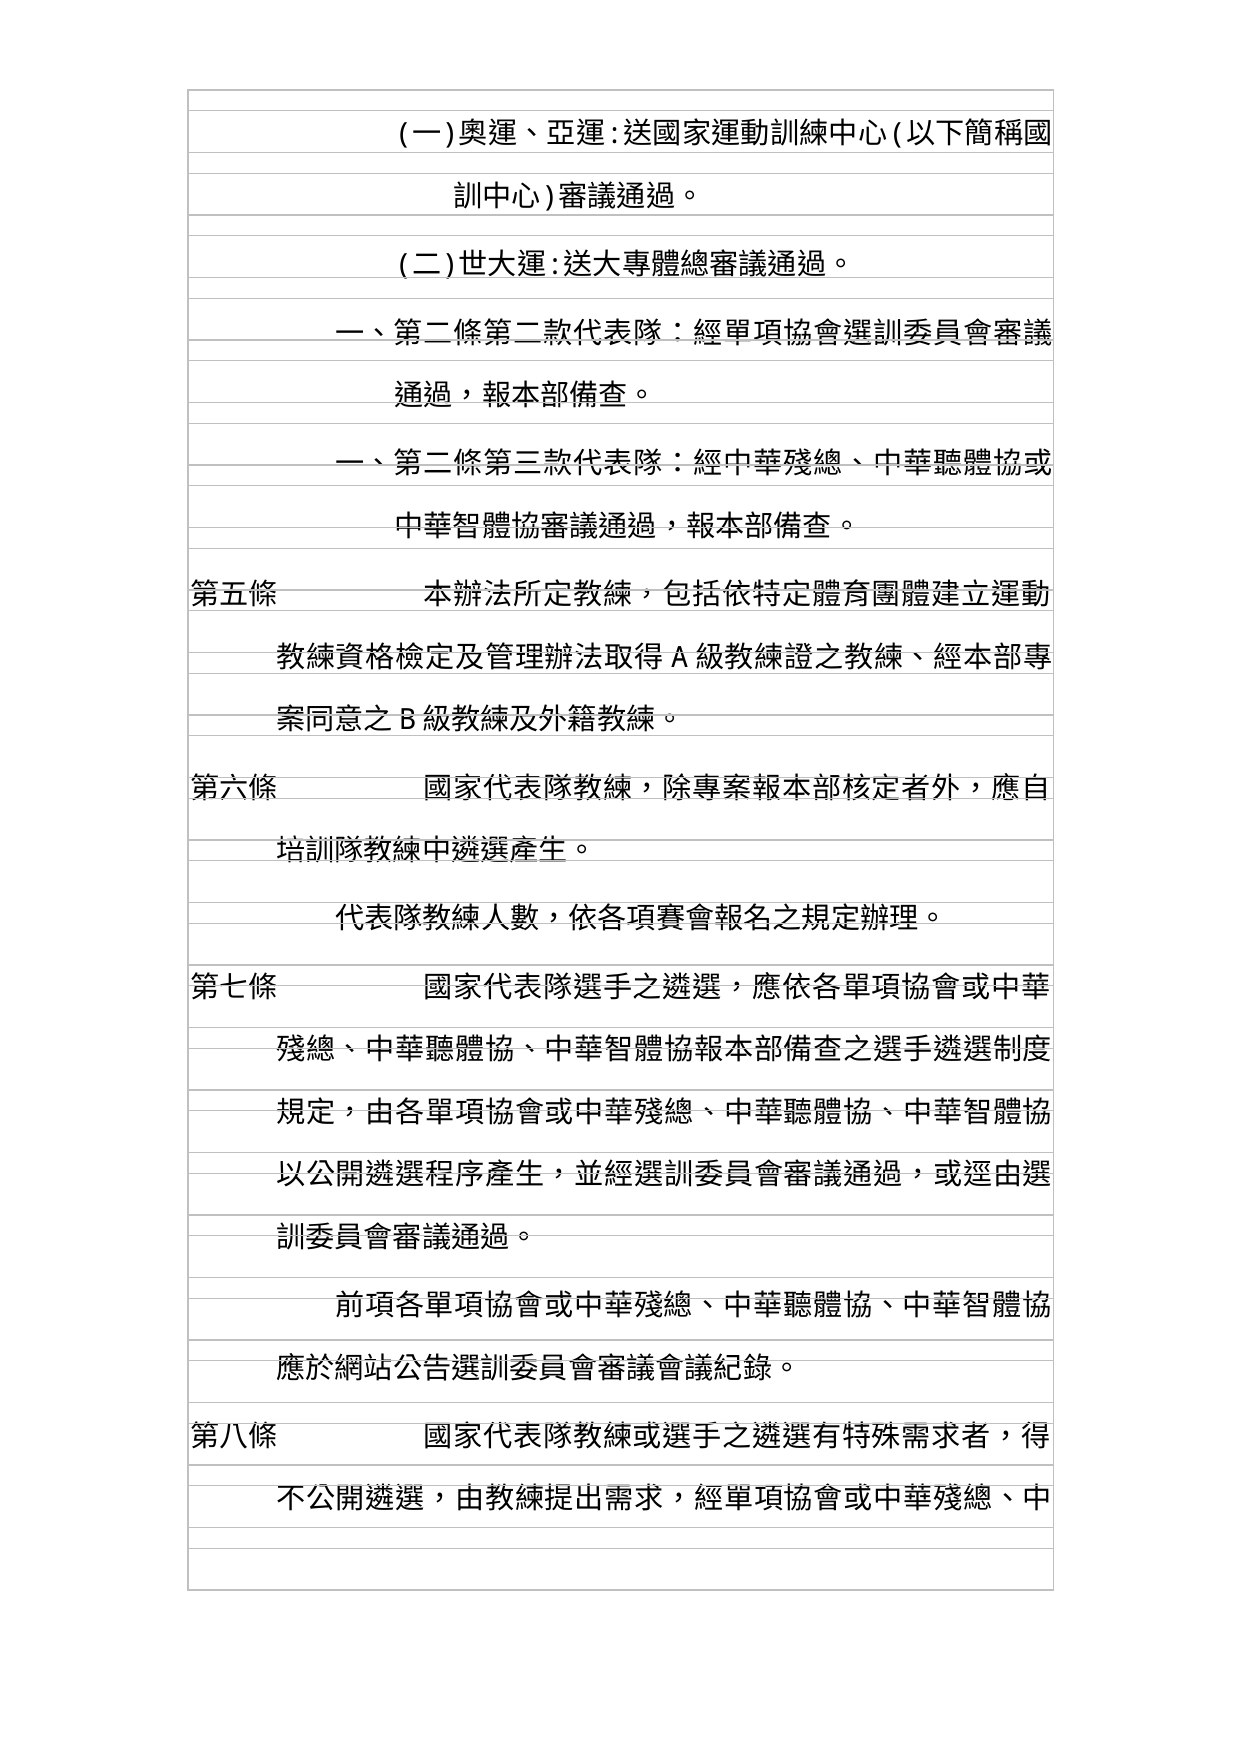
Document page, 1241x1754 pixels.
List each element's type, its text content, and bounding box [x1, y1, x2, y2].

list 第二條第三款代表隊：經中華殘總、中華聽體協或中華智體協審議通過，報本部備查。 [335, 528, 1053, 544]
list 國家代表隊教練，除專案報本部核定者外，應自培訓隊教練中遴選產生。 [554, 841, 1053, 860]
list 第二條第二款代表隊：經單項協會選訓委員會審議通過，報本部備查。 [335, 341, 1053, 360]
text 代表隊教練人數，依各項賽會報名之規定辦理。 [320, 924, 1053, 937]
list 本辦法所定教練，包括依特定體育團體建立運動教練資格檢定及管理辦法取得A級教練證之教練、經本部專案同意之B級教練及外籍教練。 [190, 716, 1053, 735]
list 國家代表隊教練，除專案報本部核定者外，應自培訓隊教練中遴選產生。 [951, 778, 994, 798]
list 第二條第三款代表隊：經中華殘總、中華聽體協或中華智體協審議通過，報本部備查。 [335, 486, 1053, 527]
list 第二條第三款代表隊：經中華殘總、中華聽體協或中華智體協審議通過，報本部備查。 [335, 424, 1053, 464]
list 世大運:送大專體總審議通過。 [314, 236, 1053, 277]
list 本辦法所定教練，包括依特定體育團體建立運動教練資格檢定及管理辦法取得A級教練證之教練、經本部專案同意之B級教練及外籍教練。 [190, 674, 1053, 714]
list 國家代表隊選手之遴選，應依各單項協會或中華殘總、中華聽體協、中華智體協報本部備查之選手遴選制度規定，由各單項協會或中華殘總、中華聽體協、中華智體協以公開遴選程序產生，並經選訓委員會審議通過，或逕由選訓委員會審議通過。 [190, 1091, 1053, 1110]
list 國家代表隊選手之遴選，應依各單項協會或中華殘總、中華聽體協、中華智體協報本部備查之選手遴選制度規定，由各單項協會或中華殘總、中華聽體協、中華智體協以公開遴選程序產生，並經選訓委員會審議通過，或逕由選訓委員會審議通過。 [190, 1049, 1053, 1089]
list [190, 1403, 1053, 1423]
list [394, 153, 1053, 173]
text 代表隊教練人數，依各項賽會報名之規定辦理。 [380, 903, 432, 923]
list 國家代表隊選手之遴選，應依各單項協會或中華殘總、中華聽體協、中華智體協報本部備查之選手遴選制度規定，由各單項協會或中華殘總、中華聽體協、中華智體協以公開遴選程序產生，並經選訓委員會審議通過，或逕由選訓委員會審議通過。 [190, 966, 1053, 985]
list 國家代表隊選手之遴選，應依各單項協會或中華殘總、中華聽體協、中華智體協報本部備查之選手遴選制度規定，由各單項協會或中華殘總、中華聽體協、中華智體協以公開遴選程序產生，並經選訓委員會審議通過，或逕由選訓委員會審議通過。 [190, 986, 1053, 1027]
list 國家代表隊教練，除專案報本部核定者外，應自培訓隊教練中遴選產生。 [438, 841, 522, 860]
list 第二條第三款代表隊：經中華殘總、中華聽體協或中華智體協審議通過，報本部備查。 [335, 419, 1053, 423]
list 本辦法所定教練，包括依特定體育團體建立運動教練資格檢定及管理辦法取得A級教練證之教練、經本部專案同意之B級教練及外籍教練。 [190, 591, 1053, 610]
list 國家代表隊選手之遴選，應依各單項協會或中華殘總、中華聽體協、中華智體協報本部備查之選手遴選制度規定，由各單項協會或中華殘總、中華聽體協、中華智體協以公開遴選程序產生，並經選訓委員會審議通過，或逕由選訓委員會審議通過。 [190, 943, 1053, 964]
list 國家代表隊教練，除專案報本部核定者外，應自培訓隊教練中遴選產生。 [850, 778, 913, 798]
list 國家代表隊教練，除專案報本部核定者外，應自培訓隊教練中遴選產生。 [255, 778, 425, 798]
text 前項各單項協會或中華殘總、中華聽體協、中華智體協應於網站公告選訓委員會審議會議紀錄。 [276, 1341, 1053, 1360]
list [394, 91, 1053, 110]
list 國家代表隊教練，除專案報本部核定者外，應自培訓隊教練中遴選產生。 [624, 778, 664, 798]
list 國家代表隊教練，除專案報本部核定者外，應自培訓隊教練中遴選產生。 [190, 778, 253, 798]
text 代表隊教練人數，依各項賽會報名之規定辦理。 [320, 903, 377, 923]
text 前項各單項協會或中華殘總、中華聽體協、中華智體協應於網站公告選訓委員會審議會議紀錄。 [276, 1261, 1053, 1277]
list 國家代表隊教練，除專案報本部核定者外，應自培訓隊教練中遴選產生。 [450, 778, 490, 798]
list 第二條第二款代表隊：經單項協會選訓委員會審議通過，報本部備查。 [335, 289, 1053, 298]
text 前項各單項協會或中華殘總、中華聽體協、中華智體協應於網站公告選訓委員會審議會議紀錄。 [276, 1278, 1053, 1298]
list [190, 1466, 1053, 1485]
list 國家代表隊教練，除專案報本部核定者外，應自培訓隊教練中遴選產生。 [190, 744, 1053, 777]
list 訓中心)審議通過。 [394, 174, 1053, 214]
list 國家代表隊選手之遴選，應依各單項協會或中華殘總、中華聽體協、中華智體協報本部備查之選手遴選制度規定，由各單項協會或中華殘總、中華聽體協、中華智體協以公開遴選程序產生，並經選訓委員會審議通過，或逕由選訓委員會審議通過。 [190, 1174, 1053, 1214]
list 第二條第二款代表隊：經單項協會選訓委員會審議通過，報本部備查。 [335, 403, 1053, 414]
text 代表隊教練人數，依各項賽會報名之規定辦理。 [520, 903, 872, 923]
list 本辦法所定教練，包括依特定體育團體建立運動教練資格檢定及管理辦法取得A級教練證之教練、經本部專案同意之B級教練及外籍教練。 [190, 653, 1053, 673]
list 奧運、亞運:送國家運動訓練中心(以下簡稱國 [394, 111, 1053, 152]
list 本辦法所定教練，包括依特定體育團體建立運動教練資格檢定及管理辦法取得A級教練證之教練、經本部專案同意之B級教練及外籍教練。 [190, 611, 1053, 652]
list 不公開遴選，由教練提出需求，經單項協會或中華殘總、中 [190, 1486, 1053, 1517]
list 國家代表隊教練，除專案報本部核定者外，應自培訓隊教練中遴選產生。 [190, 861, 1053, 869]
list 本辦法所定教練，包括依特定體育團體建立運動教練資格檢定及管理辦法取得A級教練證之教練、經本部專案同意之B級教練及外籍教練。 [190, 550, 1053, 589]
list 國家代表隊教練，除專案報本部核定者外，應自培訓隊教練中遴選產生。 [190, 799, 1053, 839]
text 代表隊教練人數，依各項賽會報名之規定辦理。 [320, 874, 1053, 902]
list 國家代表隊選手之遴選，應依各單項協會或中華殘總、中華聽體協、中華智體協報本部備查之選手遴選制度規定，由各單項協會或中華殘總、中華聽體協、中華智體協以公開遴選程序產生，並經選訓委員會審議通過，或逕由選訓委員會審議通過。 [190, 1216, 1053, 1235]
list 第二條第三款代表隊：經中華殘總、中華聽體協或中華智體協審議通過，報本部備查。 [335, 466, 1053, 485]
list 國家代表隊教練，除專案報本部核定者外，應自培訓隊教練中遴選產生。 [798, 778, 830, 798]
text 代表隊教練人數，依各項賽會報名之規定辦理。 [430, 903, 518, 923]
list 國家代表隊選手之遴選，應依各單項協會或中華殘總、中華聽體協、中華智體協報本部備查之選手遴選制度規定，由各單項協會或中華殘總、中華聽體協、中華智體協以公開遴選程序產生，並經選訓委員會審議通過，或逕由選訓委員會審議通過。 [190, 1028, 1053, 1048]
list 國家代表隊教練，除專案報本部核定者外，應自培訓隊教練中遴選產生。 [190, 841, 319, 860]
list [314, 278, 1053, 283]
list 國家代表隊選手之遴選，應依各單項協會或中華殘總、中華聽體協、中華智體協報本部備查之選手遴選制度規定，由各單項協會或中華殘總、中華聽體協、中華智體協以公開遴選程序產生，並經選訓委員會審議通過，或逕由選訓委員會審議通過。 [190, 1153, 1053, 1173]
list 國家代表隊教練或選手之遴選有特殊需求者，得 [190, 1424, 1053, 1464]
list 國家代表隊教練，除專案報本部核定者外，應自培訓隊教練中遴選產生。 [708, 778, 759, 798]
text 代表隊教練人數，依各項賽會報名之規定辦理。 [874, 903, 1053, 923]
list 國家代表隊選手之遴選，應依各單項協會或中華殘總、中華聽體協、中華智體協報本部備查之選手遴選制度規定，由各單項協會或中華殘總、中華聽體協、中華智體協以公開遴選程序產生，並經選訓委員會審議通過，或逕由選訓委員會審議通過。 [190, 1111, 1053, 1152]
list 國家代表隊教練，除專案報本部核定者外，應自培訓隊教練中遴選產生。 [515, 841, 551, 860]
list 第二條第二款代表隊：經單項協會選訓委員會審議通過，報本部備查。 [335, 361, 1053, 402]
list [314, 220, 1053, 235]
text 前項各單項協會或中華殘總、中華聽體協、中華智體協應於網站公告選訓委員會審議會議紀錄。 [276, 1299, 1053, 1339]
list 第二條第二款代表隊：經單項協會選訓委員會審議通過，報本部備查。 [335, 299, 1053, 339]
text 前項各單項協會或中華殘總、中華聽體協、中華智體協應於網站公告選訓委員會審議會議紀錄。 [276, 1361, 1053, 1386]
list 國家代表隊選手之遴選，應依各單項協會或中華殘總、中華聽體協、中華智體協報本部備查之選手遴選制度規定，由各單項協會或中華殘總、中華聽體協、中華智體協以公開遴選程序產生，並經選訓委員會審議通過，或逕由選訓委員會審議通過。 [190, 1236, 1053, 1255]
list [190, 1392, 1053, 1402]
